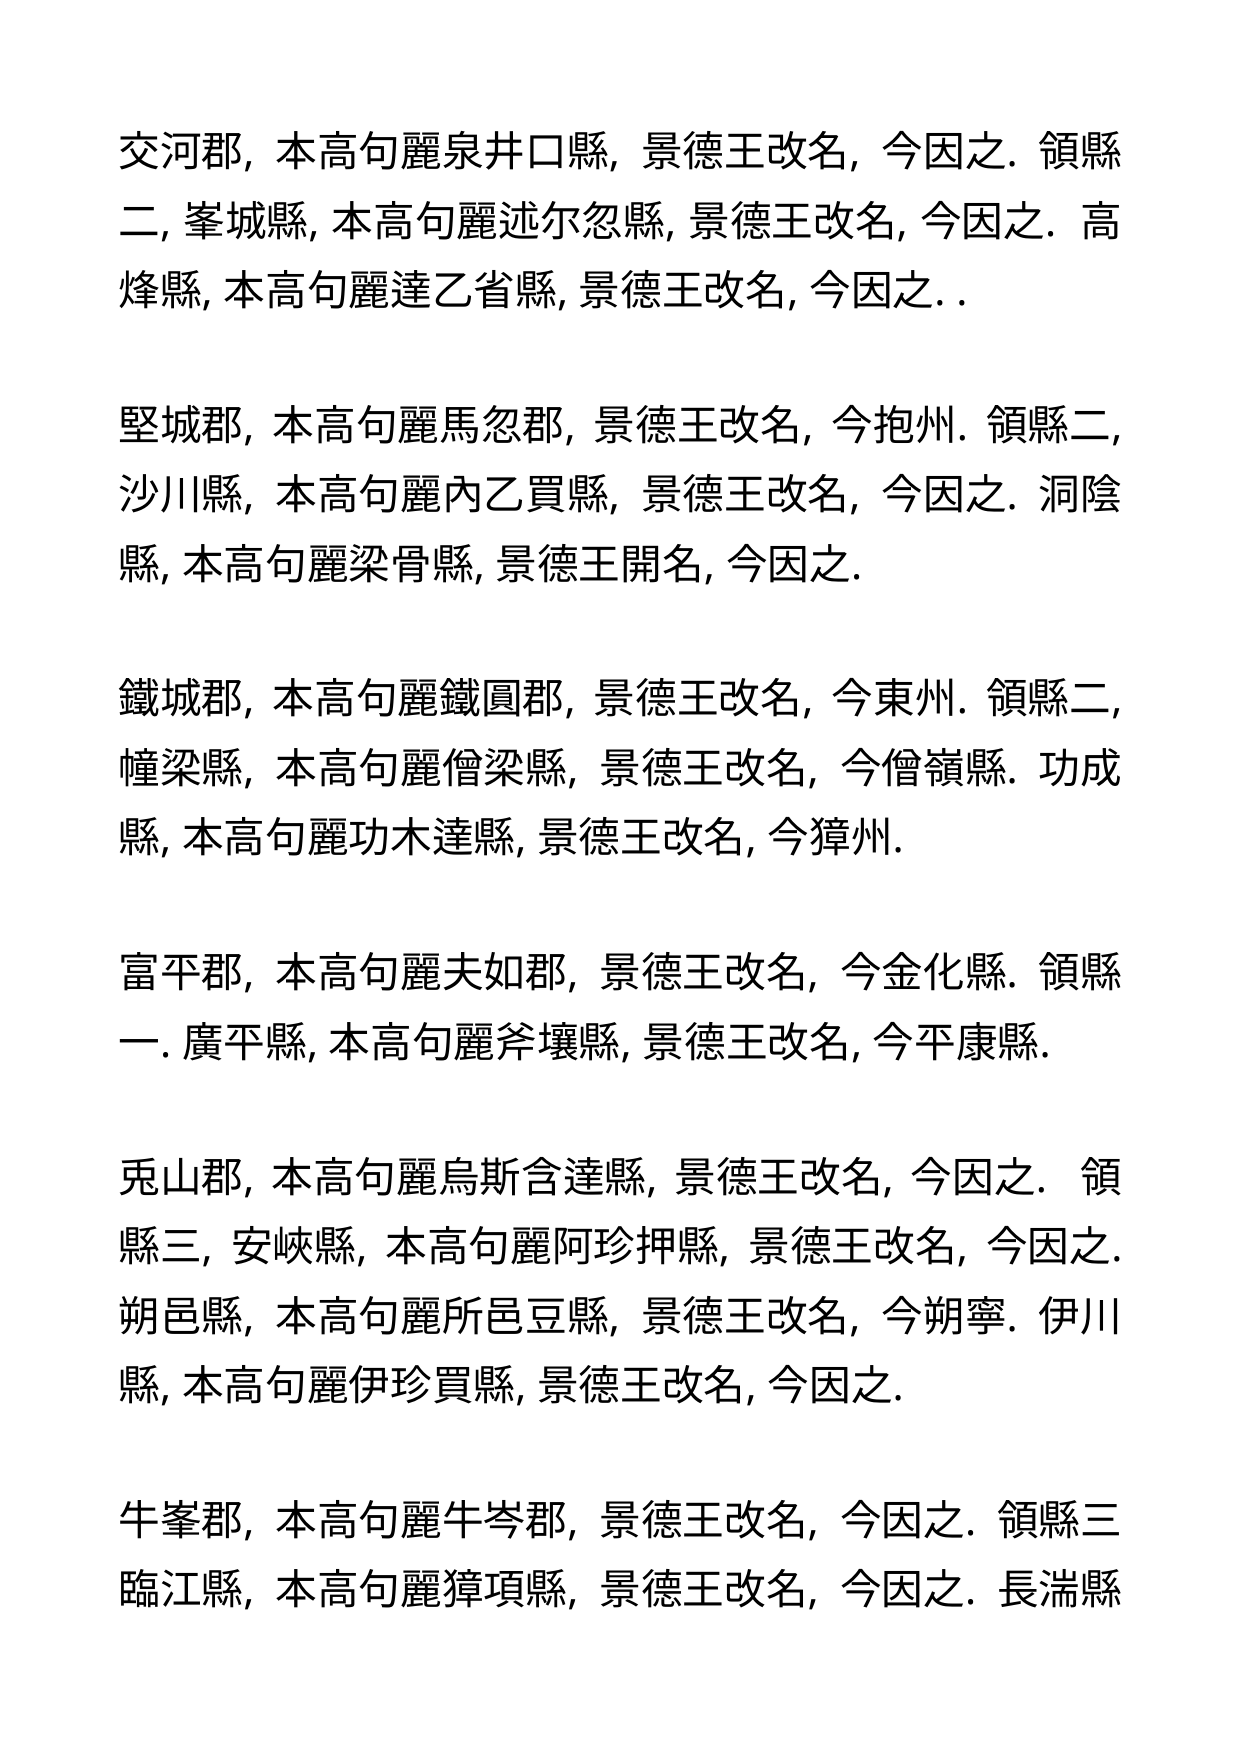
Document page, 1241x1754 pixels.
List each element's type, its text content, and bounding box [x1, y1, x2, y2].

text 牛峯郡, 本高句麗牛岑郡, 景德王改名, 今因之. 領縣三 臨江縣, 本高句麗獐項縣, 景德王改名, 今因之. 長湍縣 [118, 1487, 1122, 1617]
text 富平郡, 本高句麗夫如郡, 景德王改名, 今金化縣. 領縣一. 廣平縣, 本高句麗斧壤縣, 景德王改名, 今平康縣. [118, 939, 1122, 1069]
text 堅城郡, 本高句麗馬忽郡, 景德王改名, 今抱州. 領縣二, 沙川縣, 本高句麗內乙買縣, 景德王改名, 今因之. 洞陰縣, 本高句麗梁骨縣, 景德王開名, 今因之. [118, 392, 1122, 591]
text 兎山郡, 本高句麗烏斯含達縣, 景德王改名, 今因之. 領縣三, 安峽縣, 本高句麗阿珍押縣, 景德王改名, 今因之. 朔邑縣, 本高句麗所邑豆縣, 景德王改名, 今朔寧. 伊川縣, 本高句麗伊珍買縣, 景德王改名, 今因之. [118, 1144, 1122, 1413]
text 鐵城郡, 本高句麗鐵圓郡, 景德王改名, 今東州. 領縣二, 幢梁縣, 本高句麗僧梁縣, 景德王改名, 今僧嶺縣. 功成縣, 本高句麗功木達縣, 景德王改名, 今獐州. [118, 666, 1122, 865]
text 交河郡, 本高句麗泉井口縣, 景德王改名, 今因之. 領縣二, 峯城縣, 本高句麗述尔忽縣, 景德王改名, 今因之. 高烽縣, 本高句麗達乙省縣, 景德王改名, 今因之. . [118, 118, 1122, 318]
